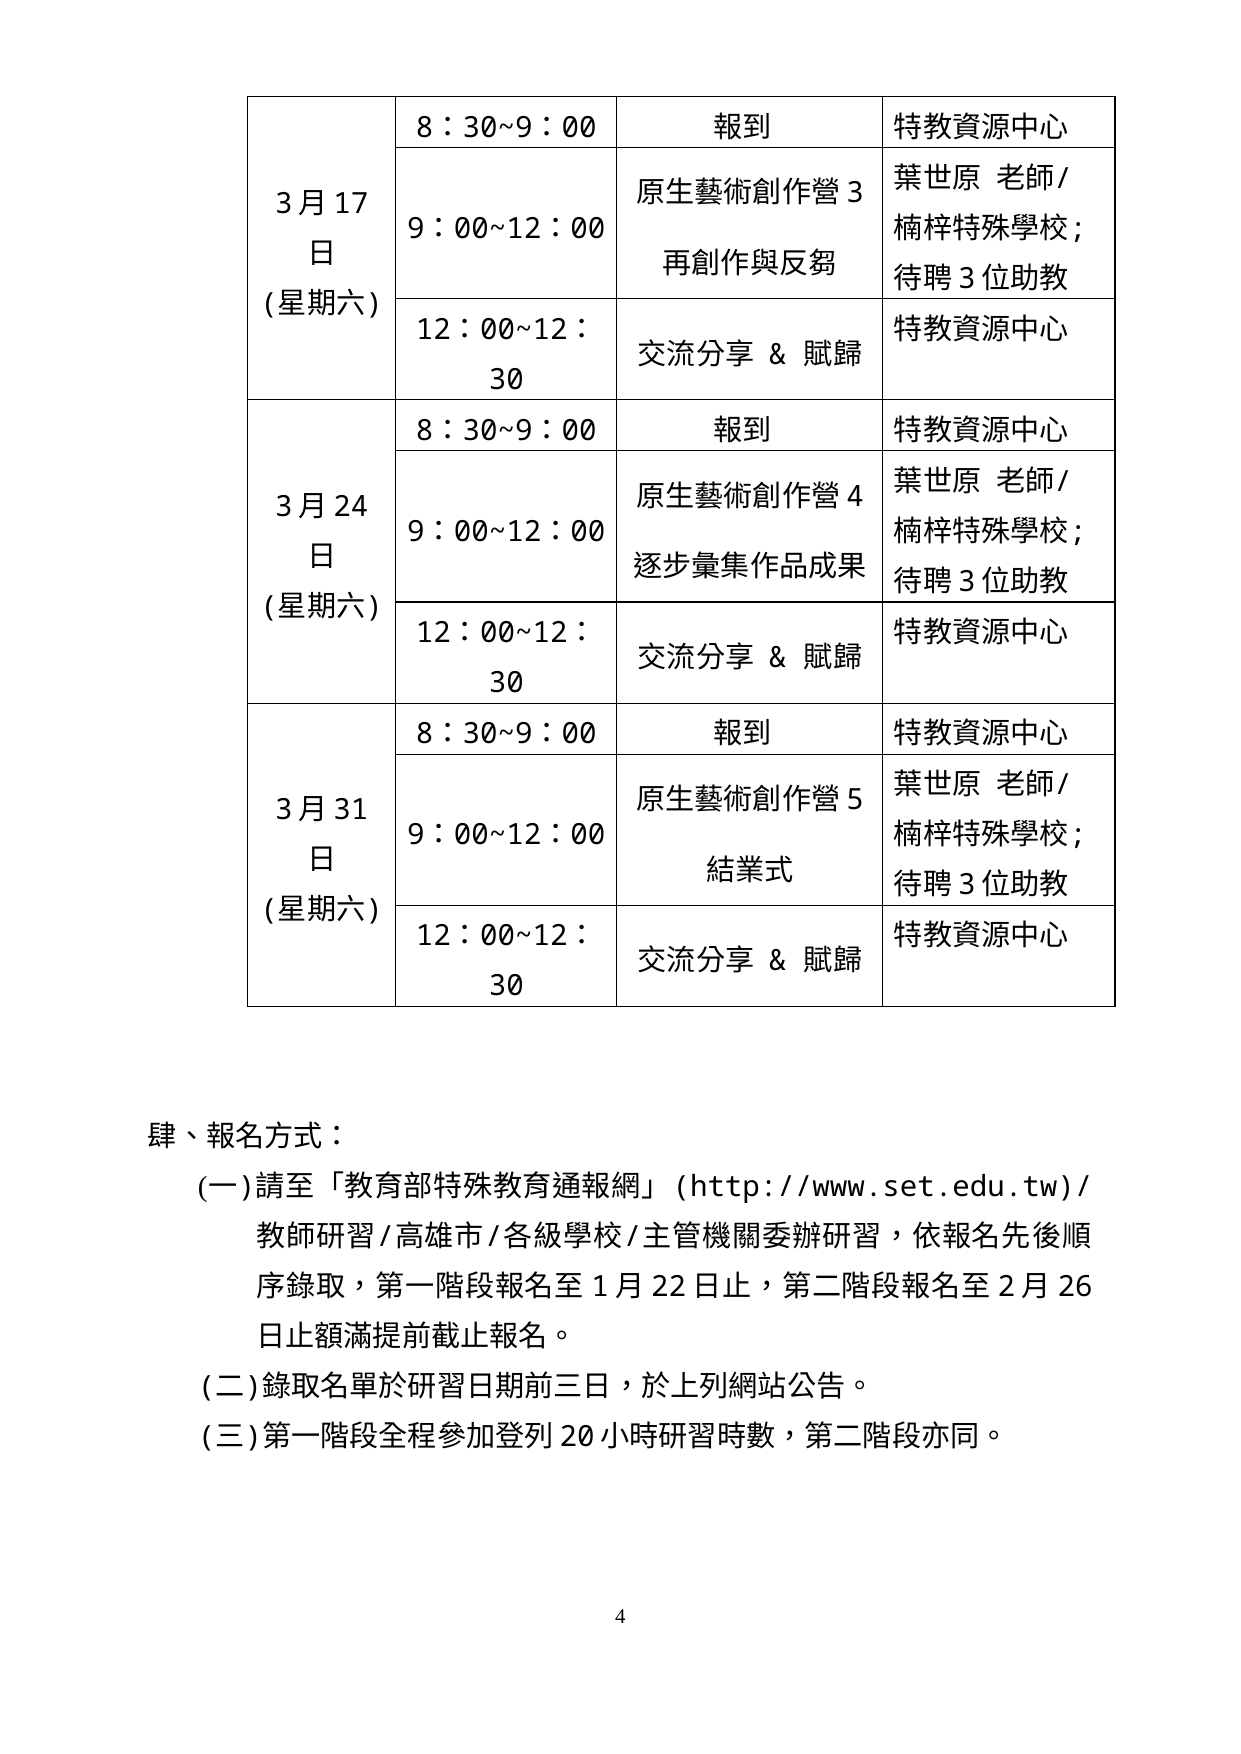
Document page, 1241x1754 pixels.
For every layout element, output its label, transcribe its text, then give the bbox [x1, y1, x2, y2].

table_cell 8：30~9：00 [396, 400, 616, 450]
table_cell 葉世原 老師/ 楠梓特殊學校; 待聘3位助教 [883, 148, 1114, 298]
table_cell 12：00~12：30 [396, 299, 616, 399]
table_cell 3月31日 (星期六) [248, 704, 395, 1006]
table_cell 9：00~12：00 [396, 148, 616, 298]
text (二)錄取名單於研習日期前三日，於上列網站公告。 [198, 1357, 1092, 1407]
table_cell 8：30~9：00 [396, 97, 616, 147]
table_cell 特教資源中心 [883, 400, 1114, 450]
table_cell 特教資源中心 [883, 704, 1114, 753]
text (一)請至「教育部特殊教育通報網」(http://www.set.edu.tw)/教師研習/高雄市/各級學校/主管機關委辦研習，依報名先後順序錄取，第一階段報名至1月22日止，第二階段報名至2月26日止額滿提前截止報名。 [198, 1157, 1092, 1357]
table_cell 葉世原 老師/ 楠梓特殊學校; 待聘3位助教 [883, 451, 1114, 601]
table_cell 特教資源中心 [883, 299, 1114, 399]
table_cell 12：00~12：30 [396, 603, 616, 702]
table_cell 3月24日 (星期六) [248, 400, 395, 702]
table_cell 9：00~12：00 [396, 451, 616, 601]
table_cell 報到 [617, 704, 882, 753]
table_cell 特教資源中心 [883, 906, 1114, 1006]
text (三)第一階段全程參加登列20小時研習時數，第二階段亦同。 [198, 1407, 1092, 1457]
table_cell 9：00~12：00 [396, 755, 616, 904]
table_cell 原生藝術創作營4 逐步彙集作品成果 [617, 451, 882, 601]
table_cell 12：00~12：30 [396, 906, 616, 1006]
table_cell 3月17日 (星期六) [248, 97, 395, 399]
table_cell 8：30~9：00 [396, 704, 616, 753]
table_cell 特教資源中心 [883, 97, 1114, 147]
table_cell 交流分享 & 賦歸 [617, 299, 882, 399]
table_cell 葉世原 老師/ 楠梓特殊學校; 待聘3位助教 [883, 755, 1114, 904]
table_cell 原生藝術創作營5 結業式 [617, 755, 882, 904]
table_cell 報到 [617, 400, 882, 450]
text 肆、報名方式： [148, 1107, 1092, 1157]
table_cell 報到 [617, 97, 882, 147]
table_cell 交流分享 & 賦歸 [617, 603, 882, 702]
table_cell 特教資源中心 [883, 603, 1114, 702]
table_cell 交流分享 & 賦歸 [617, 906, 882, 1006]
table_cell 原生藝術創作營3 再創作與反芻 [617, 148, 882, 298]
